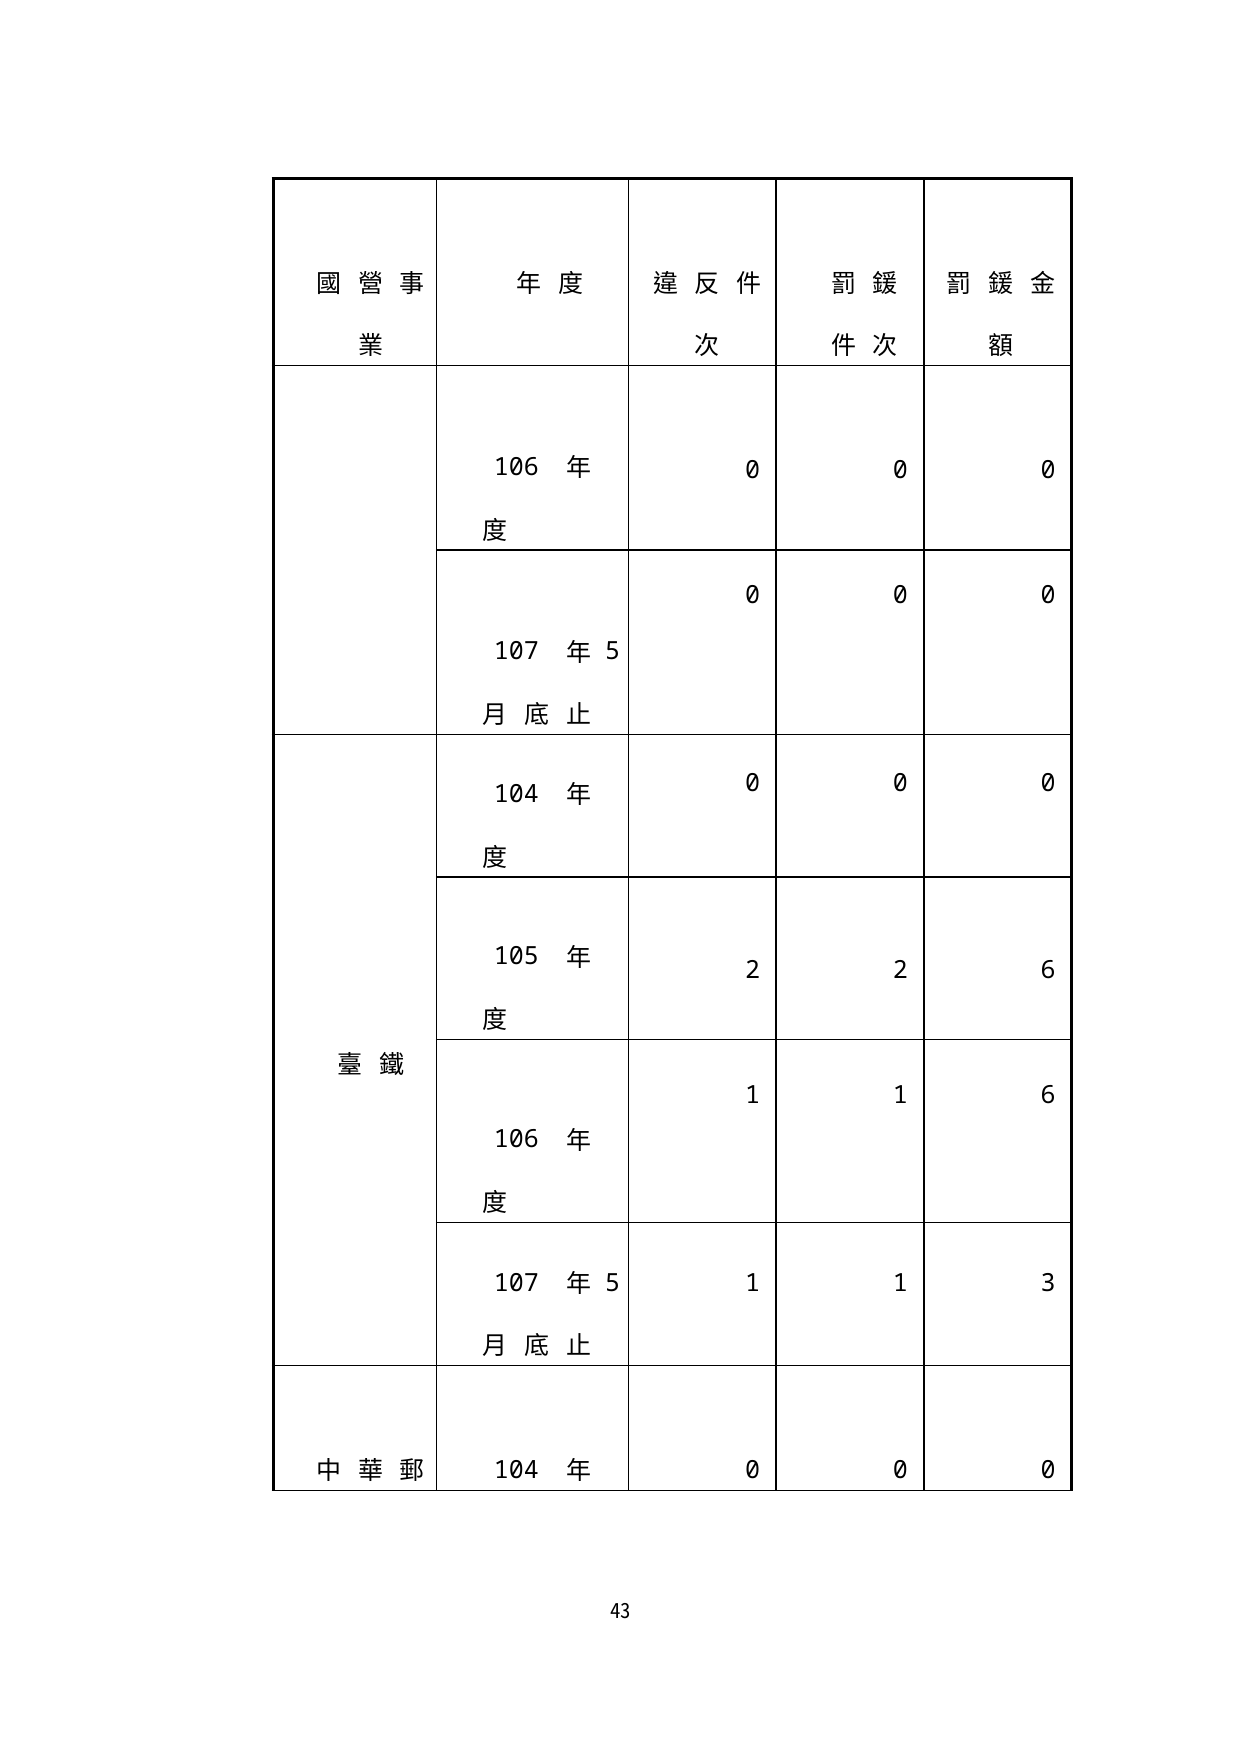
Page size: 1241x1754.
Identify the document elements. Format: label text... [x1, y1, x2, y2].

table_cell 104年度 [437, 735, 628, 876]
table_cell 1 [777, 1223, 923, 1365]
table_cell 0 [629, 1366, 775, 1490]
table_cell 1 [629, 1223, 775, 1365]
table_header 違反件次 [629, 180, 775, 365]
table_cell 106年度 [437, 366, 628, 549]
table_cell 0 [777, 551, 923, 733]
table_cell 1 [629, 1040, 775, 1222]
table_cell 中華郵 [275, 1366, 436, 1490]
table_cell 0 [777, 366, 923, 549]
table_cell 0 [777, 1366, 923, 1490]
table_cell 6 [925, 1040, 1070, 1222]
table_cell 2 [777, 878, 923, 1038]
table_cell 3 [925, 1223, 1070, 1365]
table_cell 105年度 [437, 878, 628, 1038]
table_cell 2 [629, 878, 775, 1038]
table_cell 0 [629, 735, 775, 876]
table_header 罰鍰金額 [925, 180, 1070, 365]
table_cell 0 [925, 1366, 1070, 1490]
table_cell 0 [925, 366, 1070, 549]
table_cell 0 [629, 551, 775, 733]
table_header 罰鍰件次 [777, 180, 923, 365]
table_cell 0 [925, 735, 1070, 876]
table_cell 106年度 [437, 1040, 628, 1222]
table_cell 6 [925, 878, 1070, 1038]
table_cell 0 [925, 551, 1070, 733]
table_cell 107年5月底止 [437, 1223, 628, 1365]
table_cell 1 [777, 1040, 923, 1222]
table_cell 107年5月底止 [437, 551, 628, 733]
table_cell 0 [629, 366, 775, 549]
table_cell 104年 [437, 1366, 628, 1490]
table_cell 臺鐵 [275, 735, 436, 1365]
table_cell [275, 366, 436, 733]
table_header 年度 [437, 180, 628, 365]
table_header 國營事業 [275, 180, 436, 365]
table_cell 0 [777, 735, 923, 876]
